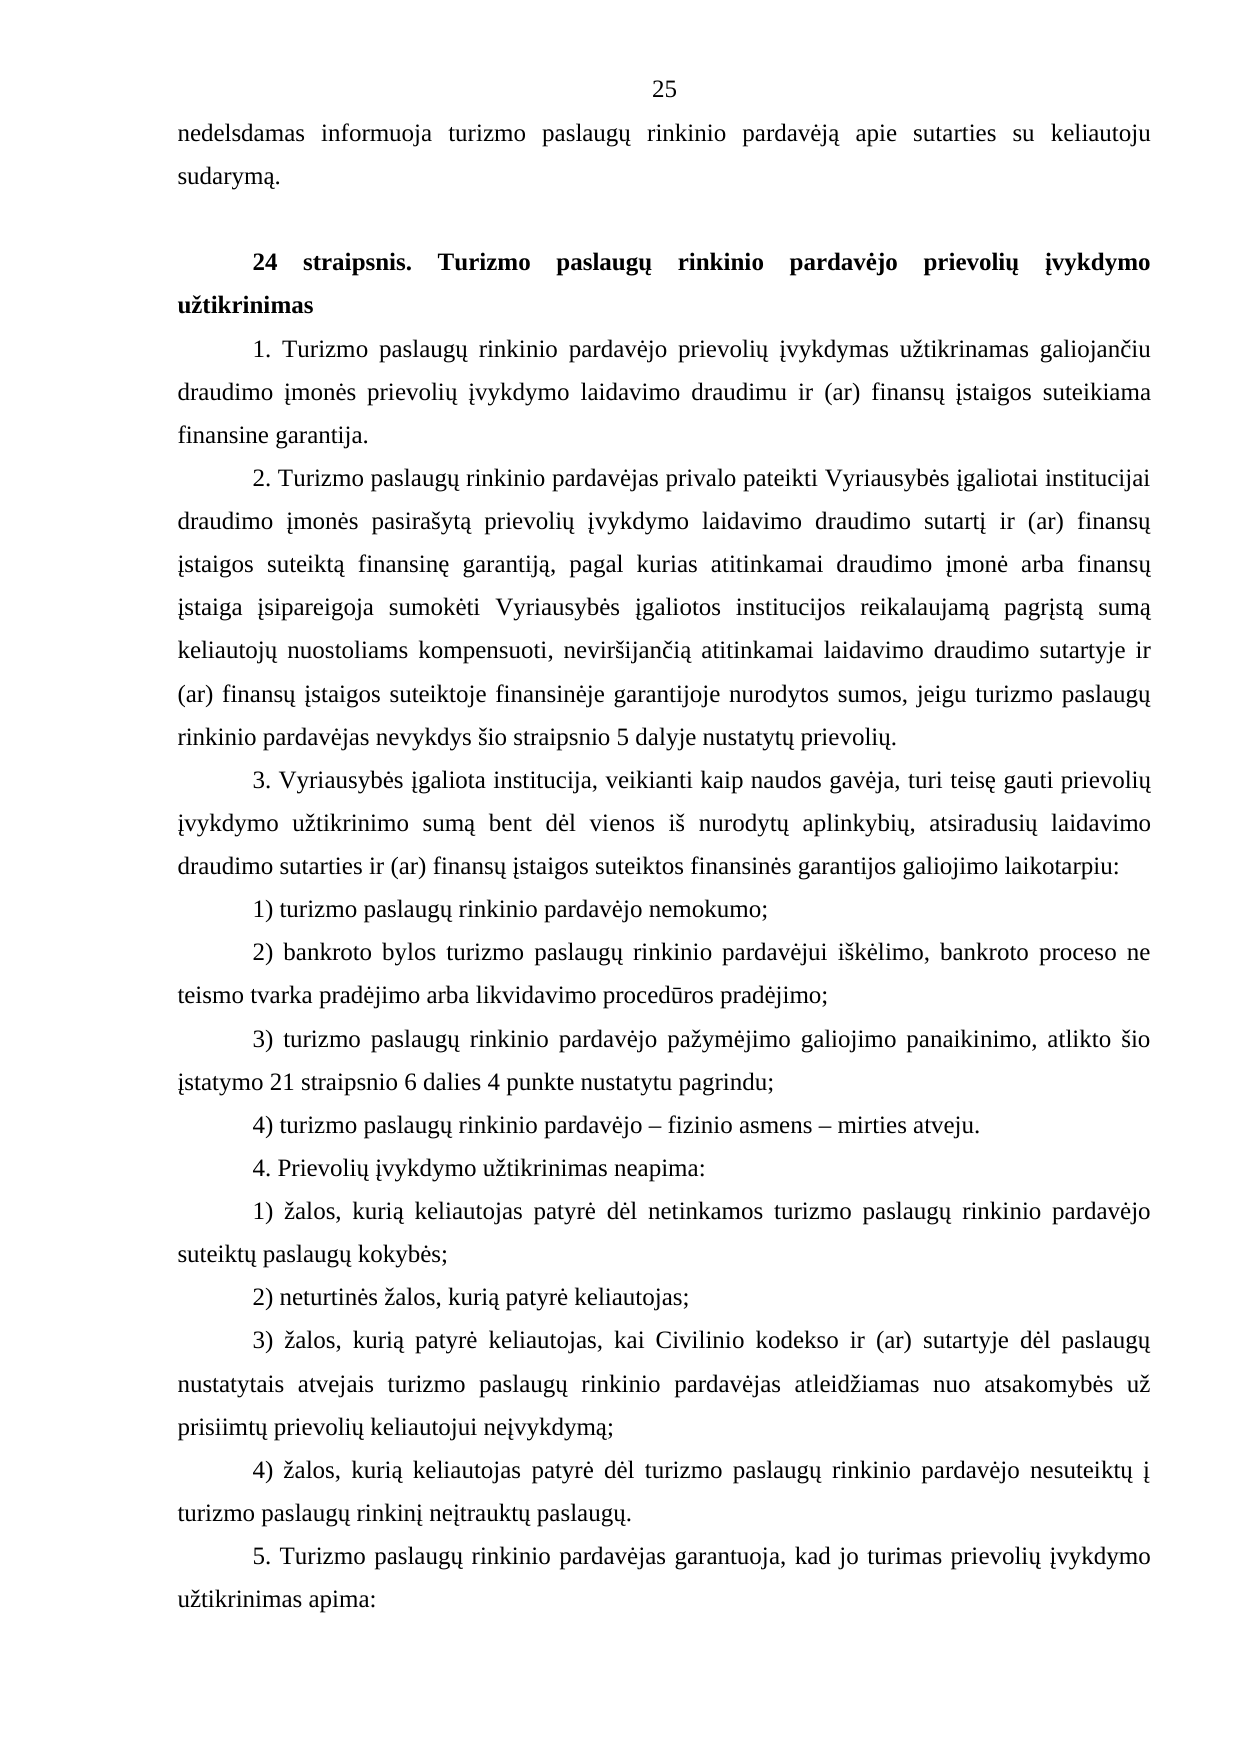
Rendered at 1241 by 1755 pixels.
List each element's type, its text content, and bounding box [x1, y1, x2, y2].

text 3) žalos, kurią patyrė keliautojas, kai Civilinio kodekso ir (ar) sutartyje dėl paslaugų nustatytais atvejais turizmo paslaugų rinkinio pardavėjas atleidžiamas nuo atsakomybės už prisiimtų prievolių keliautojui neįvykdymą; [177, 1326, 1152, 1441]
text 5. Turizmo paslaugų rinkinio pardavėjas garantuoja, kad jo turimas prievolių įvykdymo užtikrinimas apima: [177, 1541, 1152, 1613]
text nedelsdamas informuoja turizmo paslaugų rinkinio pardavėją apie sutarties su keliautoju sudarymą. [177, 118, 1152, 190]
text 2) bankroto bylos turizmo paslaugų rinkinio pardavėjui iškėlimo, bankroto proceso ne teismo tvarka pradėjimo arba likvidavimo procedūros pradėjimo; [177, 937, 1152, 1009]
text 3) turizmo paslaugų rinkinio pardavėjo pažymėjimo galiojimo panaikinimo, atlikto šio įstatymo 21 straipsnio 6 dalies 4 punkte nustatytu pagrindu; [177, 1024, 1152, 1096]
text 1. Turizmo paslaugų rinkinio pardavėjo prievolių įvykdymas užtikrinamas galiojančiu draudimo įmonės prievolių įvykdymo laidavimo draudimu ir (ar) finansų įstaigos suteikiama finansine garantija. [177, 334, 1152, 449]
text 3. Vyriausybės įgaliota institucija, veikianti kaip naudos gavėja, turi teisę gauti prievolių įvykdymo užtikrinimo sumą bent dėl vienos iš nurodytų aplinkybių, atsiradusių laidavimo draudimo sutarties ir (ar) finansų įstaigos suteiktos finansinės garantijos galiojimo laikotarpiu: [177, 765, 1152, 880]
text 2) neturtinės žalos, kurią patyrė keliautojas; [177, 1282, 1152, 1311]
text 1) turizmo paslaugų rinkinio pardavėjo nemokumo; [177, 894, 1152, 923]
text 4) žalos, kurią keliautojas patyrė dėl turizmo paslaugų rinkinio pardavėjo nesuteiktų į turizmo paslaugų rinkinį neįtrauktų paslaugų. [177, 1455, 1152, 1527]
text 1) žalos, kurią keliautojas patyrė dėl netinkamos turizmo paslaugų rinkinio pardavėjo suteiktų paslaugų kokybės; [177, 1196, 1152, 1268]
text 4. Prievolių įvykdymo užtikrinimas neapima: [177, 1153, 1152, 1182]
text 24 straipsnis. Turizmo paslaugų rinkinio pardavėjo prievolių įvykdymo užtikrinimas [177, 247, 1152, 319]
text 4) turizmo paslaugų rinkinio pardavėjo – fizinio asmens – mirties atveju. [177, 1110, 1152, 1139]
text 2. Turizmo paslaugų rinkinio pardavėjas privalo pateikti Vyriausybės įgaliotai institucijai draudimo įmonės pasirašytą prievolių įvykdymo laidavimo draudimo sutartį ir (ar) finansų įstaigos suteiktą finansinę garantiją, pagal kurias atitinkamai draudimo įmonė arba finansų įstaiga įsipareigoja sumokėti Vyriausybės įgaliotos institucijos reikalaujamą pagrįstą sumą keliautojų nuostoliams kompensuoti, neviršijančią atitinkamai laidavimo draudimo sutartyje ir (ar) finansų įstaigos suteiktoje finansinėje garantijoje nurodytos sumos, jeigu turizmo paslaugų rinkinio pardavėjas nevykdys šio straipsnio 5 dalyje nustatytų prievolių. [177, 463, 1152, 751]
